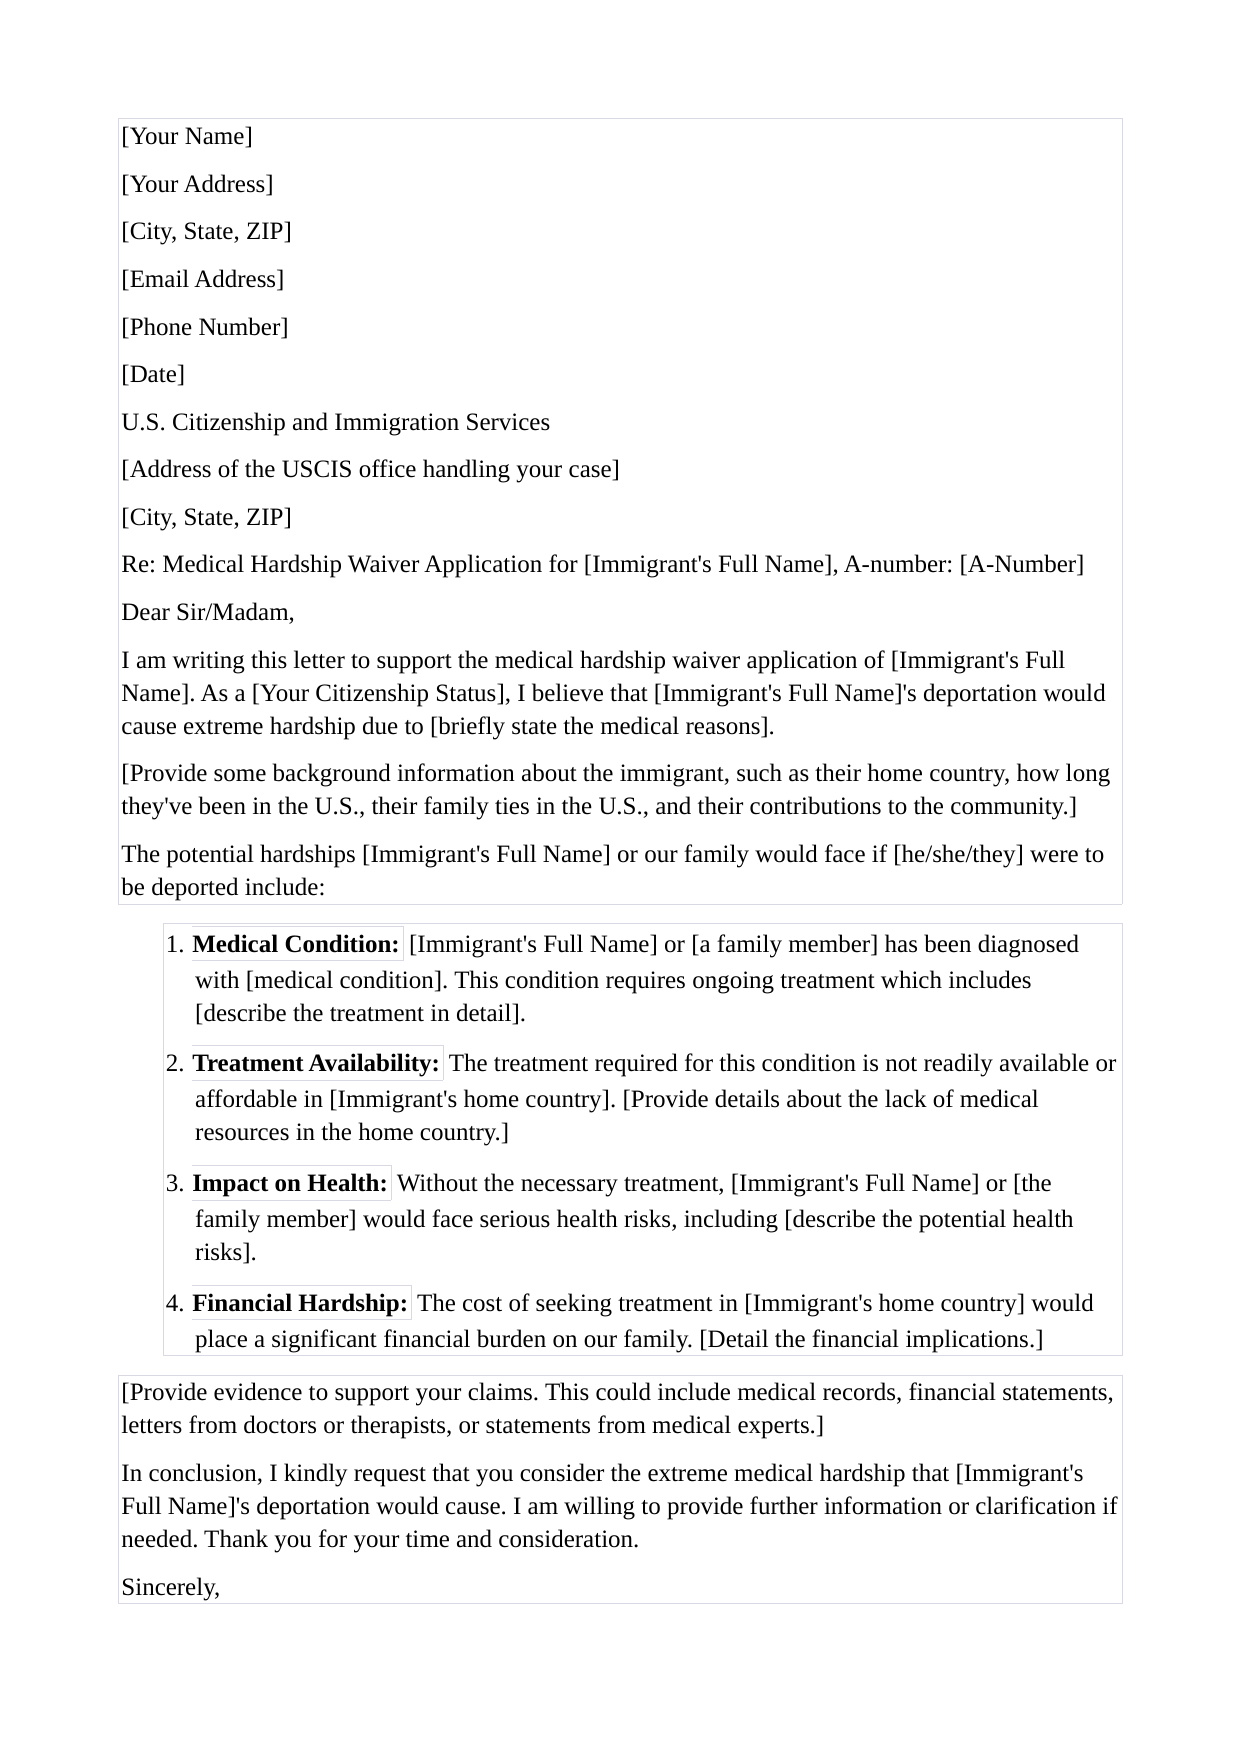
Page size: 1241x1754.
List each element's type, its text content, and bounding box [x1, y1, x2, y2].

text [City, State, ZIP] [119, 499, 1122, 531]
text [Your Address] [119, 166, 1122, 197]
text In conclusion, I kindly request that you consider the extreme medical hardship that [Immigrant's Full Name]'s deportation would cause. I am willing to provide further information or clarification if needed. Thank you for your time and consideration. [119, 1455, 1122, 1553]
list Medical Condition: [Immigrant's Full Name] or [a family member] has been diagnosed with [medical condition]. This condition requires ongoing treatment which includes [describe the treatment in detail]. [164, 924, 1122, 1027]
text [Phone Number] [119, 308, 1122, 340]
list Impact on Health: Without the necessary treatment, [Immigrant's Full Name] or [the family member] would face serious health risks, including [describe the potential health risks]. [164, 1162, 1122, 1266]
text U.S. Citizenship and Immigration Services [119, 404, 1122, 436]
text The potential hardships [Immigrant's Full Name] or our family would face if [he/she/they] were to be deported include: [119, 836, 1122, 904]
text [Your Name] [119, 119, 1122, 150]
text Re: Medical Hardship Waiver Application for [Immigrant's Full Name], A-number: [A-Number] [119, 547, 1122, 578]
text [Email Address] [119, 261, 1122, 293]
list Treatment Availability: The treatment required for this condition is not readily available or affordable in [Immigrant's home country]. [Provide details about the lack of medical resources in the home country.] [164, 1042, 1122, 1146]
text [City, State, ZIP] [119, 213, 1122, 245]
text Sincerely, [119, 1569, 1122, 1603]
text [Address of the USCIS office handling your case] [119, 451, 1122, 483]
text Dear Sir/Madam, [119, 594, 1122, 626]
text [Provide evidence to support your claims. This could include medical records, financial statements, letters from doctors or therapists, or statements from medical experts.] [119, 1376, 1122, 1439]
text I am writing this letter to support the medical hardship waiver application of [Immigrant's Full Name]. As a [Your Citizenship Status], I believe that [Immigrant's Full Name]'s deportation would cause extreme hardship due to [briefly state the medical reasons]. [119, 642, 1122, 739]
text [Date] [119, 356, 1122, 388]
text [Provide some background information about the immigrant, such as their home country, how long they've been in the U.S., their family ties in the U.S., and their contributions to the community.] [119, 755, 1122, 820]
list Financial Hardship: The cost of seeking treatment in [Immigrant's home country] would place a significant financial burden on our family. [Detail the financial implications.] [164, 1282, 1122, 1355]
